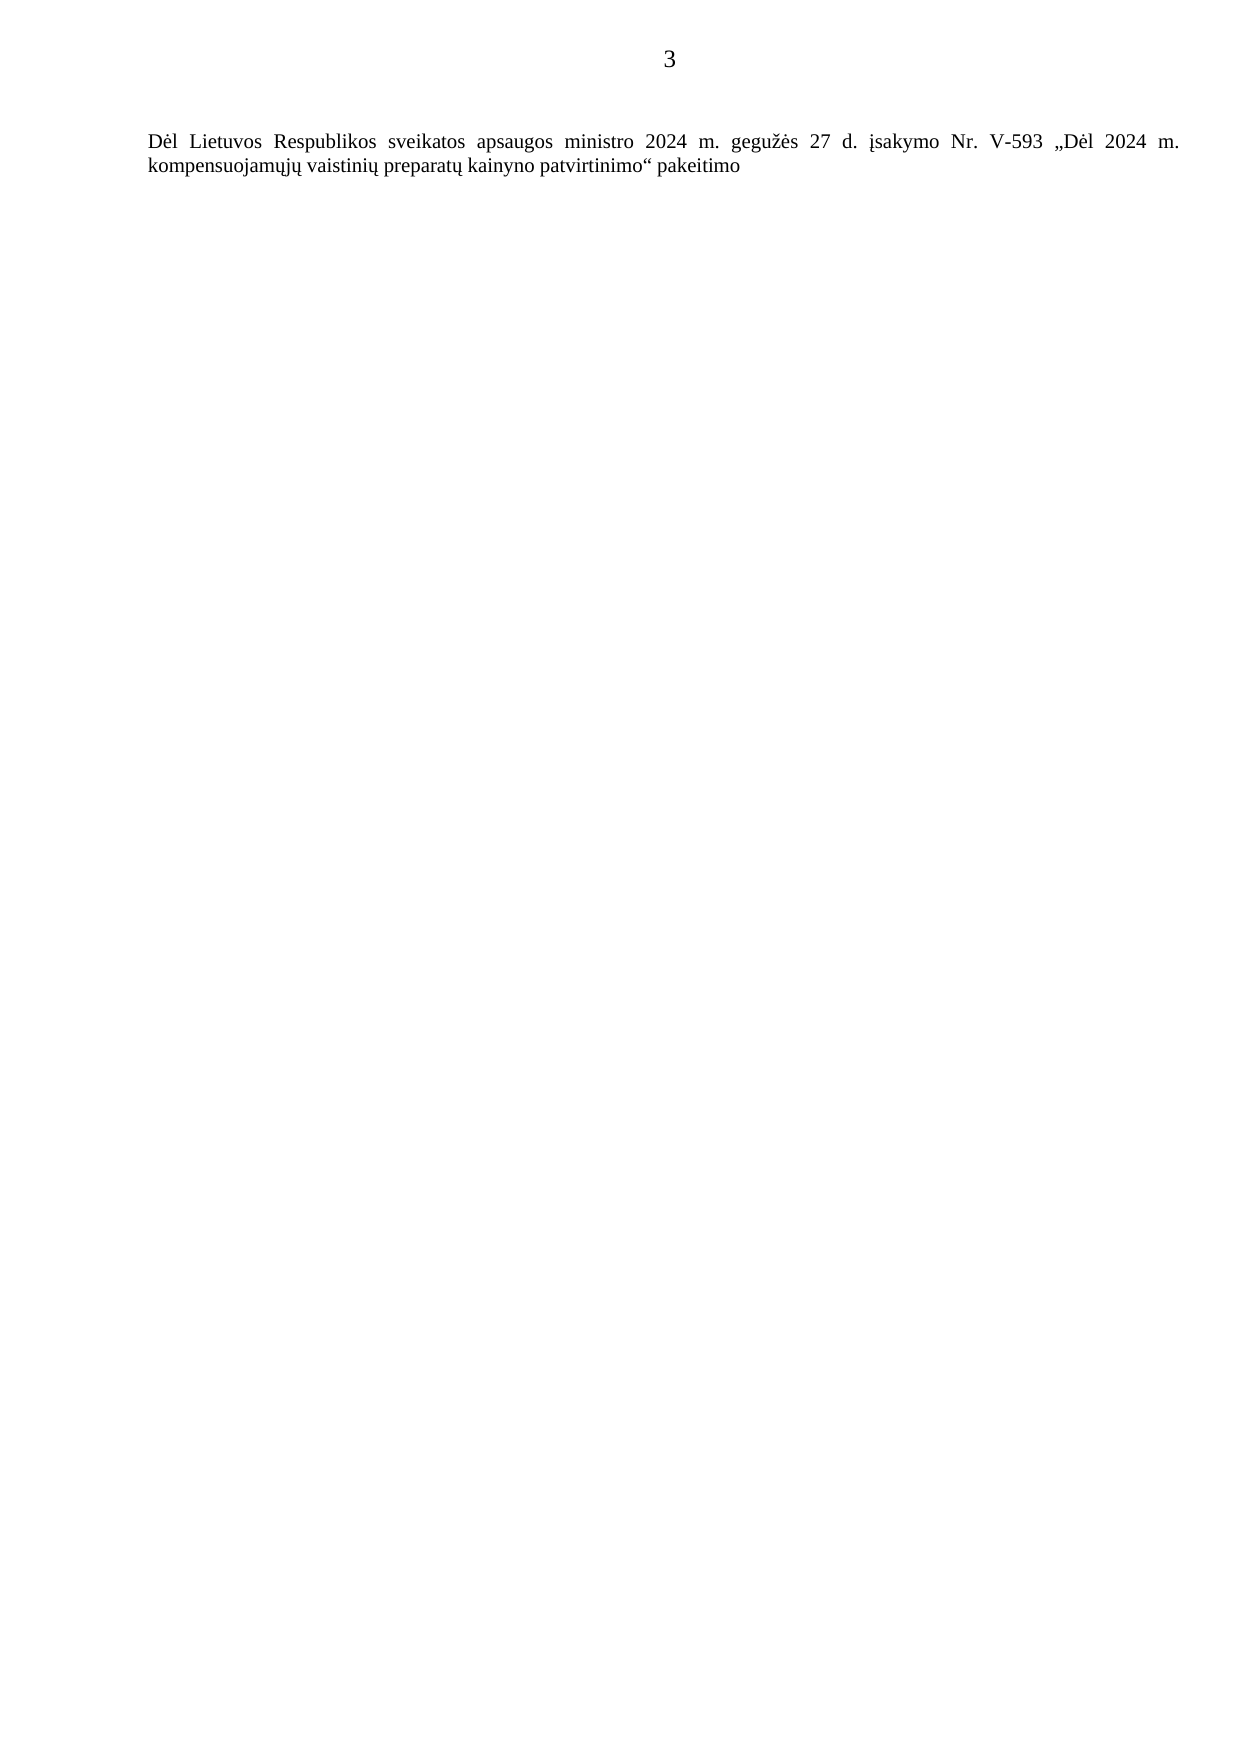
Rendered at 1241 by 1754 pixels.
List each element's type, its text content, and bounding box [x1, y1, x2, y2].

text Dėl Lietuvos Respublikos sveikatos apsaugos ministro 2024 m. gegužės 27 d. įsakymo Nr. V-593 „Dėl 2024 m. kompensuojamųjų vaistinių preparatų kainyno patvirtinimo“ pakeitimo [148, 128, 1181, 177]
